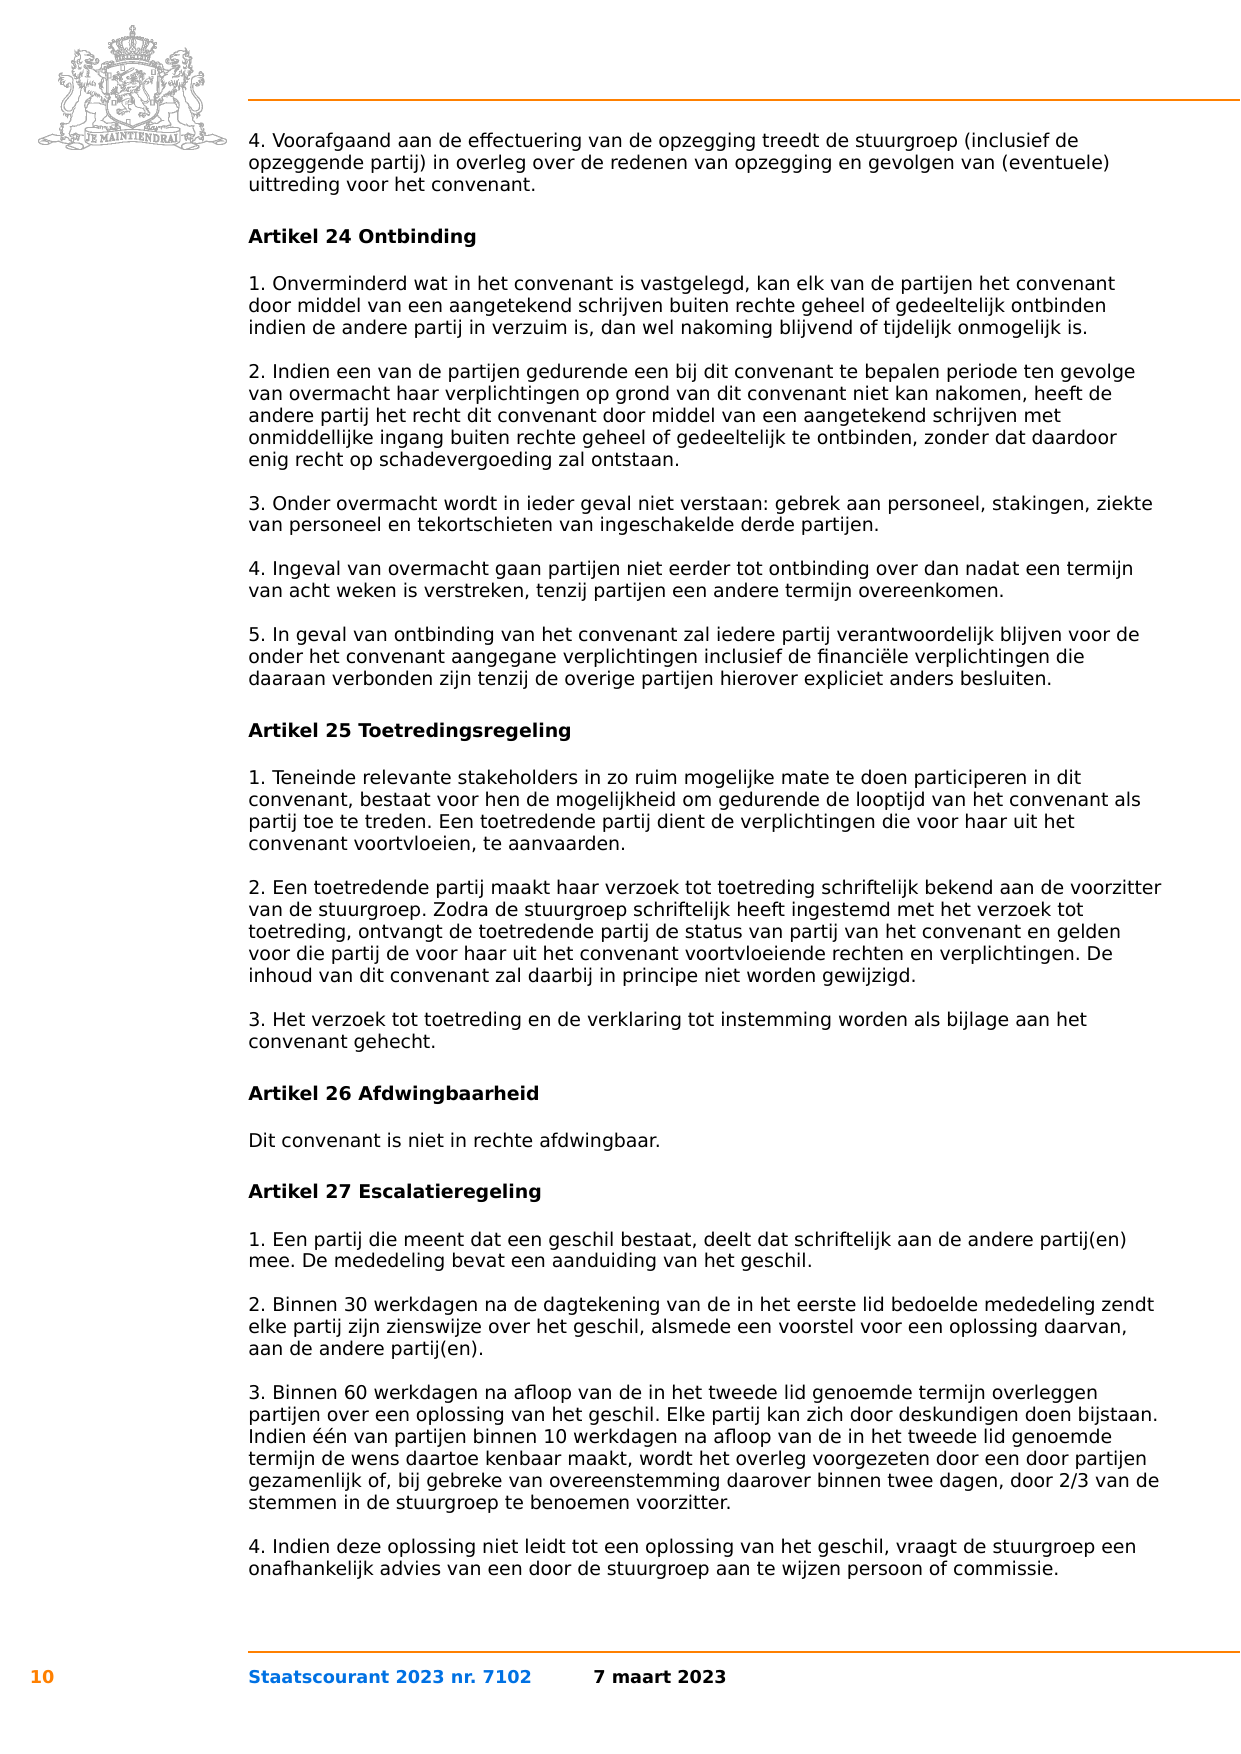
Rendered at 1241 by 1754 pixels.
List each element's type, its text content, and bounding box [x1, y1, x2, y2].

text 3. Het verzoek tot toetreding en de verklaring tot instemming worden als bijlage aan het convenant gehecht. [248, 1008, 1163, 1052]
text 2. Binnen 30 werkdagen na de dagtekening van de in het eerste lid bedoelde mededeling zendt elke partij zijn zienswijze over het geschil, alsmede een voorstel voor een oplossing daarvan, aan de andere partij(en). [248, 1294, 1163, 1360]
text Dit convenant is niet in rechte afdwingbaar. [248, 1129, 1163, 1151]
subtitle Artikel 26 Afdwingbaarheid [248, 1082, 1163, 1104]
picture [38, 25, 227, 150]
text 3. Binnen 60 werkdagen na afloop van de in het tweede lid genoemde termijn overleggen partijen over een oplossing van het geschil. Elke partij kan zich door deskundigen doen bijstaan. Indien één van partijen binnen 10 werkdagen na afloop van de in het tweede lid genoemde termijn de wens daartoe kenbaar maakt, wordt het overleg voorgezeten door een door partijen gezamenlijk of, bij gebreke van overeenstemming daarover binnen twee dagen, door 2/3 van de stemmen in de stuurgroep te benoemen voorzitter. [248, 1382, 1163, 1514]
text 1. Teneinde relevante stakeholders in zo ruim mogelijke mate te doen participeren in dit convenant, bestaat voor hen de mogelijkheid om gedurende de looptijd van het convenant als partij toe te treden. Een toetredende partij dient de verplichtingen die voor haar uit het convenant voortvloeien, te aanvaarden. [248, 767, 1163, 855]
text 4. Ingeval van overmacht gaan partijen niet eerder tot ontbinding over dan nadat een termijn van acht weken is verstreken, tenzij partijen een andere termijn overeenkomen. [248, 558, 1163, 602]
text 3. Onder overmacht wordt in ieder geval niet verstaan: gebrek aan personeel, stakingen, ziekte van personeel en tekortschieten van ingeschakelde derde partijen. [248, 492, 1163, 536]
subtitle Artikel 24 Ontbinding [248, 226, 1163, 248]
text 2. Indien een van de partijen gedurende een bij dit convenant te bepalen periode ten gevolge van overmacht haar verplichtingen op grond van dit convenant niet kan nakomen, heeft de andere partij het recht dit convenant door middel van een aangetekend schrijven met onmiddellijke ingang buiten rechte geheel of gedeeltelijk te ontbinden, zonder dat daardoor enig recht op schadevergoeding zal ontstaan. [248, 361, 1163, 471]
text 5. In geval van ontbinding van het convenant zal iedere partij verantwoordelijk blijven voor de onder het convenant aangegane verplichtingen inclusief de financiële verplichtingen die daaraan verbonden zijn tenzij de overige partijen hierover expliciet anders besluiten. [248, 624, 1163, 690]
text 4. Voorafgaand aan de effectuering van de opzegging treedt de stuurgroep (inclusief de opzeggende partij) in overleg over de redenen van opzegging en gevolgen van (eventuele) uittreding voor het convenant. [248, 130, 1163, 196]
text 4. Indien deze oplossing niet leidt tot een oplossing van het geschil, vraagt de stuurgroep een onafhankelijk advies van een door de stuurgroep aan te wijzen persoon of commissie. [248, 1536, 1163, 1580]
subtitle Artikel 27 Escalatieregeling [248, 1181, 1163, 1203]
text 1. Onverminderd wat in het convenant is vastgelegd, kan elk van de partijen het convenant door middel van een aangetekend schrijven buiten rechte geheel of gedeeltelijk ontbinden indien de andere partij in verzuim is, dan wel nakoming blijvend of tijdelijk onmogelijk is. [248, 273, 1163, 339]
subtitle Artikel 25 Toetredingsregeling [248, 720, 1163, 742]
text 1. Een partij die meent dat een geschil bestaat, deelt dat schriftelijk aan de andere partij(en) mee. De mededeling bevat een aanduiding van het geschil. [248, 1228, 1163, 1272]
text 2. Een toetredende partij maakt haar verzoek tot toetreding schriftelijk bekend aan de voorzitter van de stuurgroep. Zodra de stuurgroep schriftelijk heeft ingestemd met het verzoek tot toetreding, ontvangt de toetredende partij de status van partij van het convenant en gelden voor die partij de voor haar uit het convenant voortvloeiende rechten en verplichtingen. De inhoud van dit convenant zal daarbij in principe niet worden gewijzigd. [248, 877, 1163, 987]
